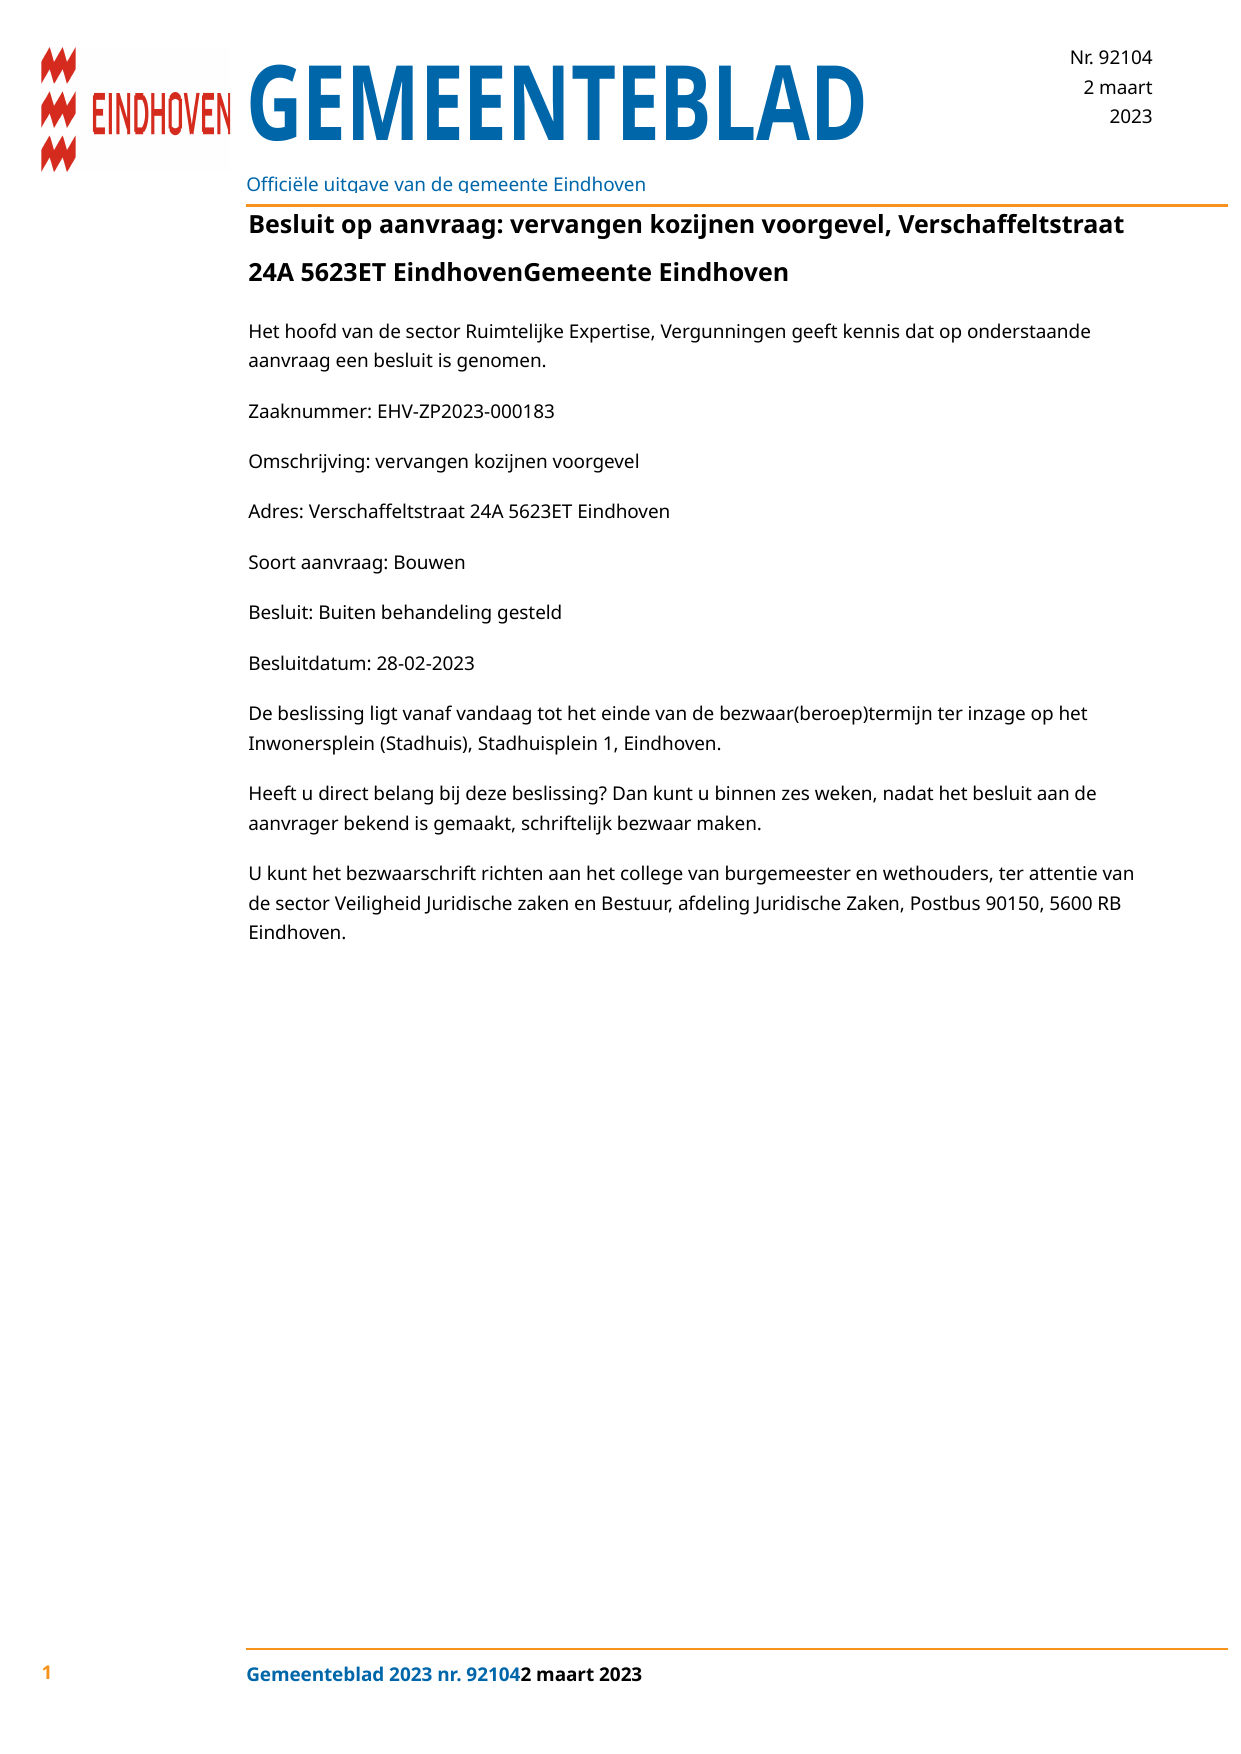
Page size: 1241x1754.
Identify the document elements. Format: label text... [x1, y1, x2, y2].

text Adres: Verschaffeltstraat 24A 5623ET Eindhoven [248, 499, 1152, 524]
text Soort aanvraag: Bouwen [248, 549, 1152, 575]
text Heeft u direct belang bij deze beslissing? Dan kunt u binnen zes weken, nadat het besluit aan de aanvrager bekend is gemaakt, schriftelijk bezwaar maken. [248, 780, 1152, 836]
picture [41, 47, 231, 172]
text Omschrijving: vervangen kozijnen voorgevel [248, 448, 1152, 474]
text U kunt het bezwaarschrift richten aan het college van burgemeester en wethouders, ter attentie van de sector Veiligheid Juridische zaken en Bestuur, afdeling Juridische Zaken, Postbus 90150, 5600 RB Eindhoven. [248, 860, 1152, 945]
text Het hoofd van de sector Ruimtelijke Expertise, Vergunningen geeft kennis dat op onderstaande aanvraag een besluit is genomen. [248, 318, 1152, 373]
text Zaaknummer: EHV-ZP2023-000183 [248, 398, 1152, 424]
text Besluit op aanvraag: vervangen kozijnen voorgevel, Verschaffeltstraat 24A 5623ET EindhovenGemeente Eindhoven [248, 207, 1152, 288]
text Besluit: Buiten behandeling gesteld [248, 599, 1152, 625]
text Besluitdatum: 28-02-2023 [248, 650, 1152, 676]
text De beslissing ligt vanaf vandaag tot het einde van de bezwaar(beroep)termijn ter inzage op het Inwonersplein (Stadhuis), Stadhuisplein 1, Eindhoven. [248, 700, 1152, 756]
